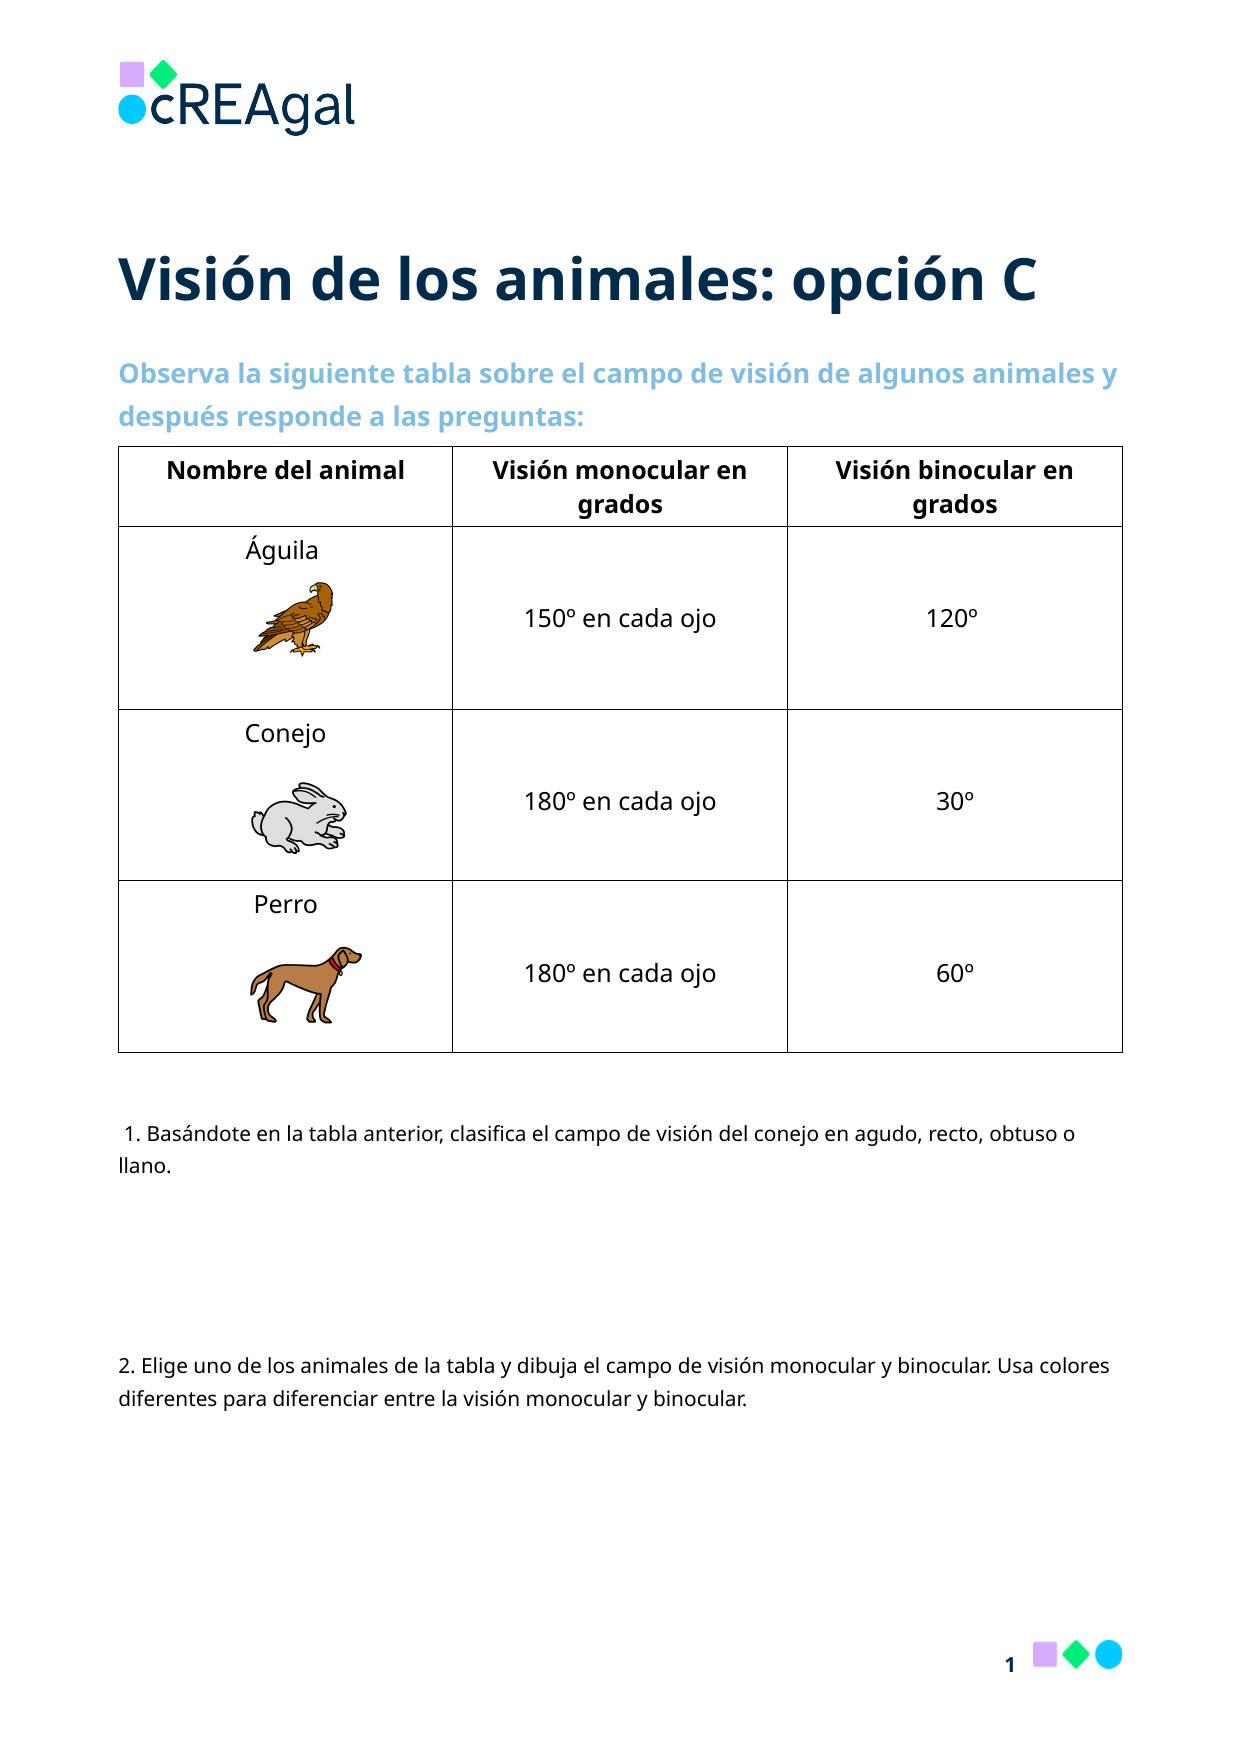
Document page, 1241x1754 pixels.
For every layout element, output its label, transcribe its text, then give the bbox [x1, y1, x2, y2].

subtitle 1. Basándote en la tabla anterior, clasifica el campo de visión del conejo en agudo, recto, obtuso o llano. [118, 1078, 1122, 1180]
picture [1112, 1657, 1123, 1669]
picture [1033, 1640, 1106, 1669]
text 2. Elige uno de los animales de la tabla y dibuja el campo de visión monocular y binocular. Usa colores diferentes para diferenciar entre la visión monocular y binocular. [118, 1351, 1122, 1412]
table_cell Águila [119, 527, 452, 709]
table_cell 180º en cada ojo [453, 881, 787, 1052]
picture [118, 60, 355, 136]
subtitle Visión de los animales: opción C [118, 238, 1122, 318]
table_cell 60º [788, 881, 1122, 1052]
table_cell 180º en cada ojo [453, 710, 787, 880]
table_cell 120º [788, 527, 1122, 709]
picture [245, 924, 367, 1046]
table_cell 150º en cada ojo [453, 527, 787, 709]
picture [248, 573, 338, 662]
table_header Nombre del animal [119, 447, 452, 526]
table_cell 30º [788, 710, 1122, 880]
picture [238, 757, 360, 879]
table_header Visión monocular en grados [453, 447, 787, 526]
subtitle Observa la siguiente tabla sobre el campo de visión de algunos animales y después responde a las preguntas: [118, 354, 1122, 434]
picture [1113, 1640, 1123, 1651]
table_header Visión binocular en grados [788, 447, 1122, 526]
table_cell Perro [119, 881, 452, 1052]
table_cell Conejo [119, 710, 452, 880]
